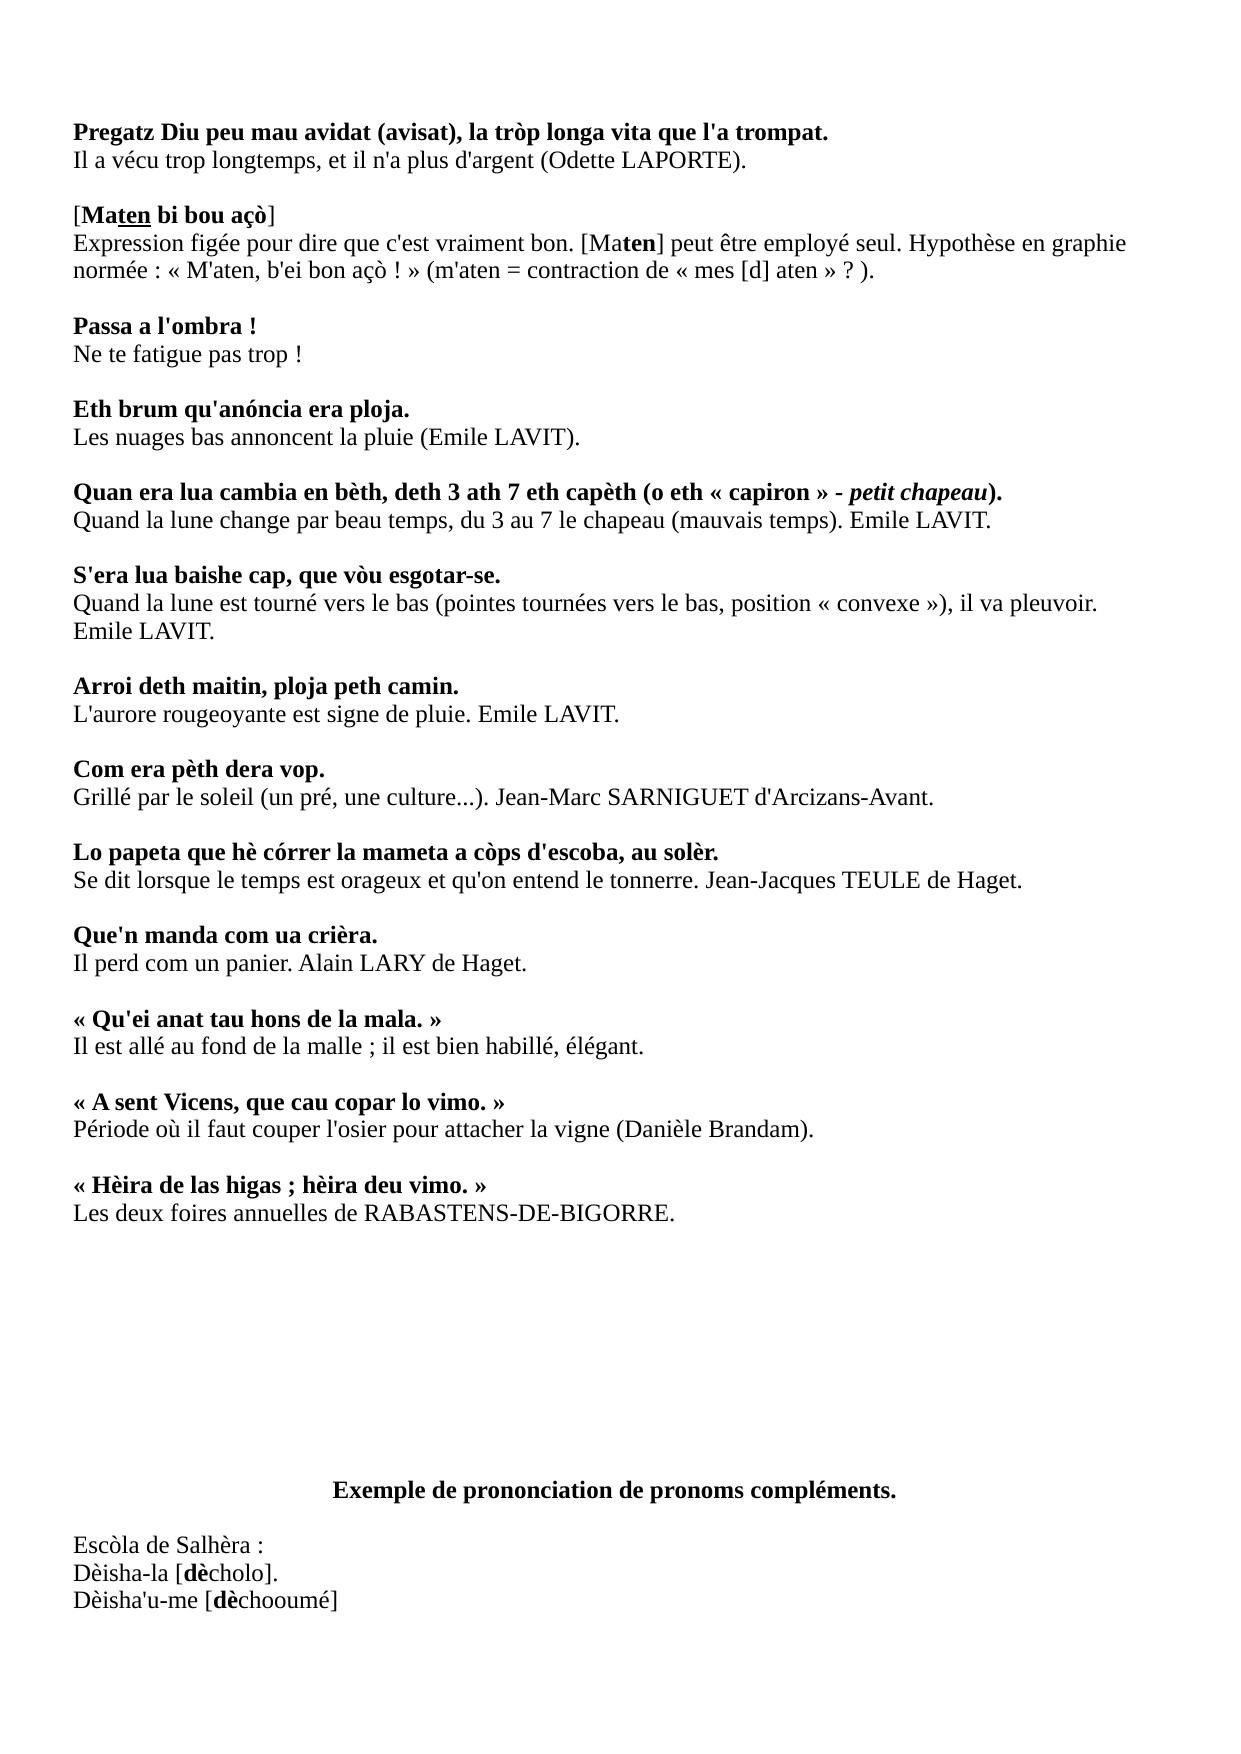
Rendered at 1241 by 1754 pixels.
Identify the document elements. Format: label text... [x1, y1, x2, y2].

text Il est allé au fond de la malle ; il est bien habillé, élégant. [73, 1032, 1162, 1060]
text Grillé par le soleil (un pré, une culture...). Jean-Marc SARNIGUET d'Arcizans-Avant. [73, 783, 1162, 811]
text Dèisha-la [dècholo]. [73, 1559, 1162, 1587]
text S'era lua baishe cap, que vòu esgotar-se. [73, 561, 1162, 589]
text Lo papeta que hè córrer la mameta a còps d'escoba, au solèr. [73, 838, 1162, 866]
text Quand la lune change par beau temps, du 3 au 7 le chapeau (mauvais temps). Emile LAVIT. [73, 506, 1162, 534]
text Quand la lune est tourné vers le bas (pointes tournées vers le bas, position « convexe »), il va pleuvoir. Emile LAVIT. [73, 589, 1162, 644]
text Période où il faut couper l'osier pour attacher la vigne (Danièle Brandam). [73, 1116, 1162, 1143]
text Eth brum qu'anóncia era ploja. [73, 395, 1162, 423]
text Il a vécu trop longtemps, et il n'a plus d'argent (Odette LAPORTE). [73, 146, 1162, 173]
text Quan era lua cambia en bèth, deth 3 ath 7 eth capèth (o eth « capiron » - petit chapeau). [73, 478, 1162, 506]
text [Maten bi bou açò] [73, 201, 1162, 229]
text Les deux foires annuelles de RABASTENS-DE-BIGORRE. [73, 1199, 1162, 1226]
text « Hèira de las higas ; hèira deu vimo. » [73, 1171, 1162, 1199]
text L'aurore rougeoyante est signe de pluie. Emile LAVIT. [73, 700, 1162, 728]
text « Qu'ei anat tau hons de la mala. » [73, 1005, 1162, 1032]
text Se dit lorsque le temps est orageux et qu'on entend le tonnerre. Jean-Jacques TEULE de Haget. [73, 866, 1162, 894]
text « A sent Vicens, que cau copar lo vimo. » [73, 1088, 1162, 1116]
text Expression figée pour dire que c'est vraiment bon. [Maten] peut être employé seul. Hypothèse en graphie normée : « M'aten, b'ei bon açò ! » (m'aten = contraction de « mes [d] aten » ? ). [73, 229, 1162, 284]
text Arroi deth maitin, ploja peth camin. [73, 672, 1162, 700]
text Pregatz Diu peu mau avidat (avisat), la tròp longa vita que l'a trompat. [73, 118, 1162, 146]
text Exemple de prononciation de pronoms compléments. [73, 1476, 1162, 1503]
text Il perd com un panier. Alain LARY de Haget. [73, 949, 1162, 977]
text Escòla de Salhèra : [73, 1531, 1162, 1559]
text Com era pèth dera vop. [73, 755, 1162, 783]
text Passa a l'ombra ! [73, 312, 1162, 340]
text Dèisha'u-me [dèchooumé] [73, 1587, 1162, 1614]
text Ne te fatigue pas trop ! [73, 340, 1162, 367]
text Que'n manda com ua crièra. [73, 922, 1162, 949]
text Les nuages bas annoncent la pluie (Emile LAVIT). [73, 423, 1162, 451]
